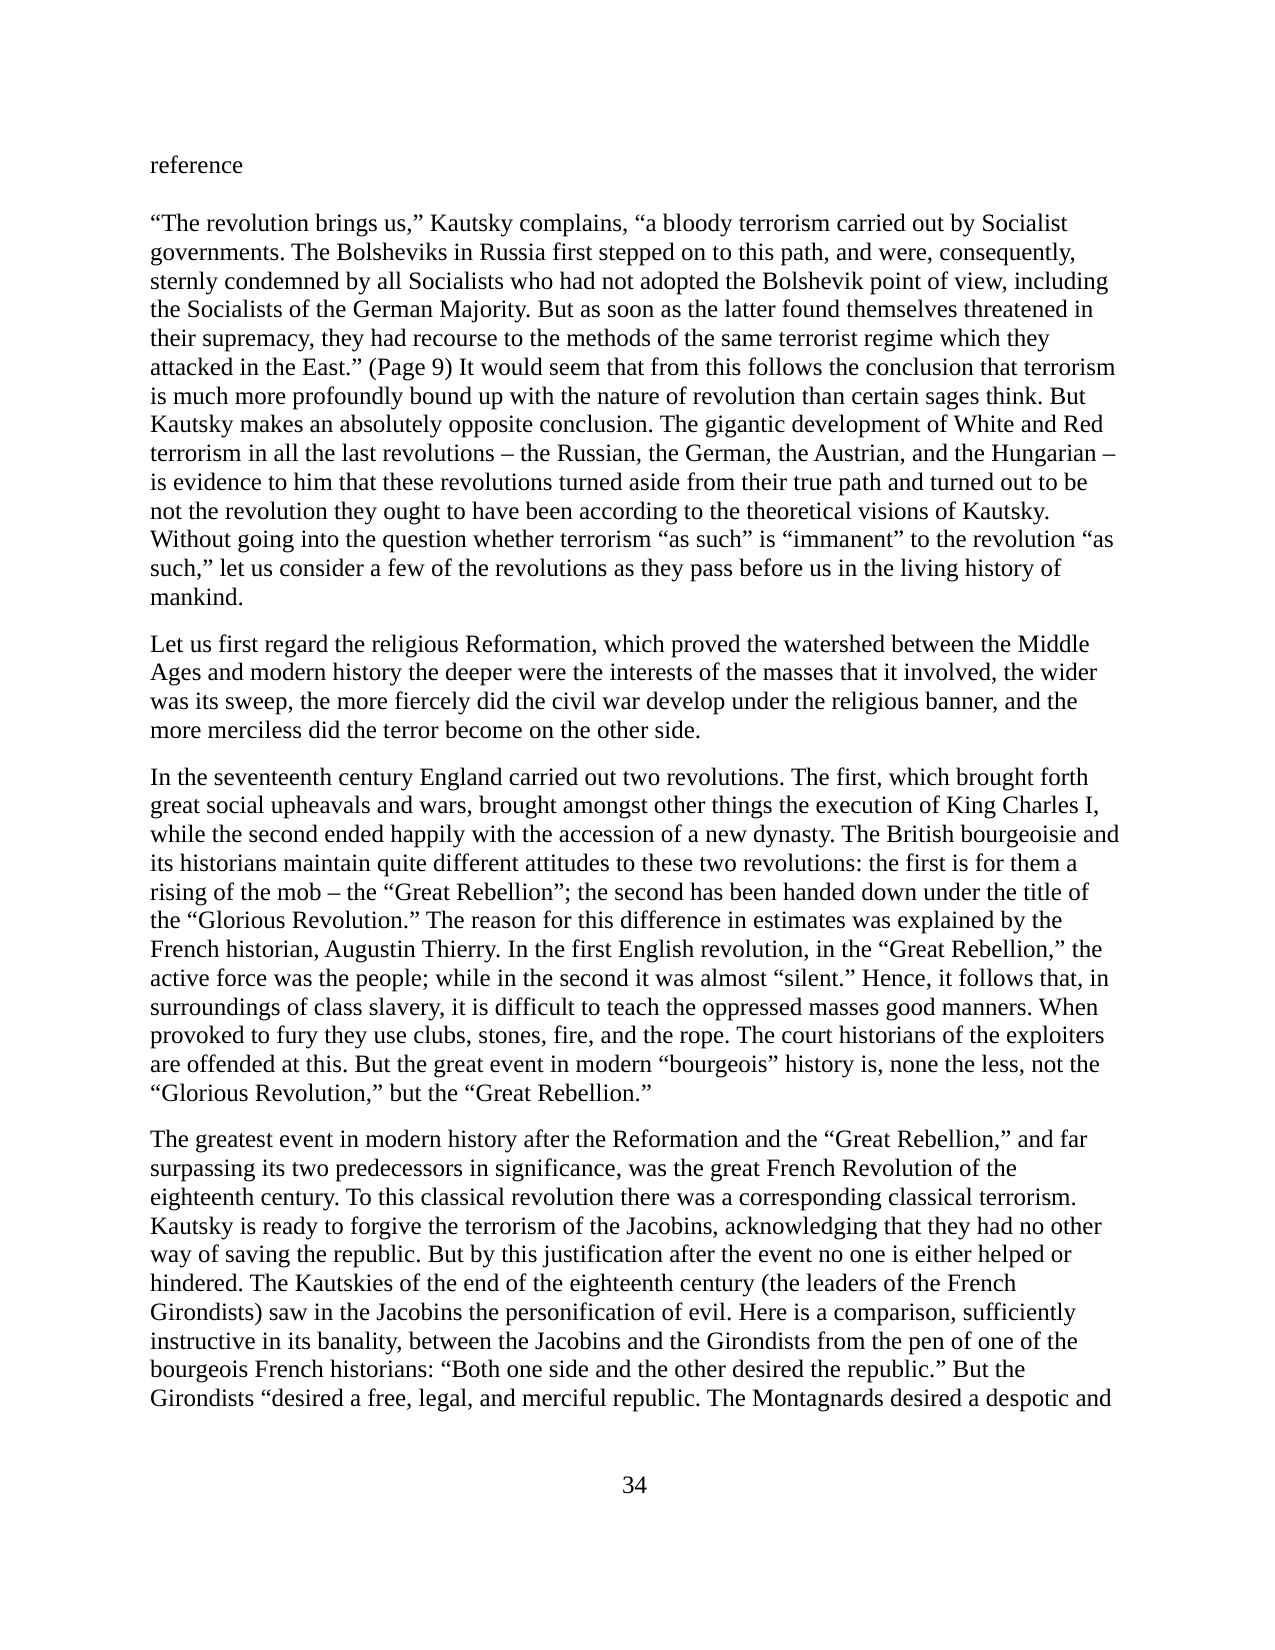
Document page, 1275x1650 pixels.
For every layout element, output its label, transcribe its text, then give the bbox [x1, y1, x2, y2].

text The greatest event in modern history after the Reformation and the “Great Rebellion,” and far surpassing its two predecessors in significance, was the great French Revolution of the eighteenth century. To this classical revolution there was a corresponding classical terrorism. Kautsky is ready to forgive the terrorism of the Jacobins, acknowledging that they had no other way of saving the republic. But by this justification after the event no one is either helped or hindered. The Kautskies of the end of the eighteenth century (the leaders of the French Girondists) saw in the Jacobins the personification of evil. Here is a comparison, sufficiently instructive in its banality, between the Jacobins and the Girondists from the pen of one of the bourgeois French historians: “Both one side and the other desired the republic.” But the Girondists “desired a free, legal, and merciful republic. The Montagnards desired a despotic and [150, 1124, 1125, 1412]
text Let us first regard the religious Reformation, which proved the watershed between the Middle Ages and modern history the deeper were the interests of the masses that it involved, the wider was its sweep, the more fiercely did the civil war develop under the religious banner, and the more merciless did the terror become on the other side. [150, 629, 1125, 744]
text “The revolution brings us,” Kautsky complains, “a bloody terrorism carried out by Socialist governments. The Bolsheviks in Russia first stepped on to this path, and were, consequently, sternly condemned by all Socialists who had not adopted the Bolshevik point of view, including the Socialists of the German Majority. But as soon as the latter found themselves threatened in their supremacy, they had recourse to the methods of the same terrorist regime which they attacked in the East.” (Page 9) It would seem that from this follows the conclusion that terrorism is much more profoundly bound up with the nature of revolution than certain sages think. But Kautsky makes an absolutely opposite conclusion. The gigantic development of White and Red terrorism in all the last revolutions – the Russian, the German, the Austrian, and the Hungarian – is evidence to him that these revolutions turned aside from their true path and turned out to be not the revolution they ought to have been according to the theoretical visions of Kautsky. Without going into the question whether terrorism “as such” is “immanent” to the revolution “as such,” let us consider a few of the revolutions as they pass before us in the living history of mankind. [150, 208, 1125, 611]
text In the seventeenth century England carried out two revolutions. The first, which brought forth great social upheavals and wars, brought amongst other things the execution of King Charles I, while the second ended happily with the accession of a new dynasty. The British bourgeoisie and its historians maintain quite different attitudes to these two revolutions: the first is for them a rising of the mob – the “Great Rebellion”; the second has been handed down under the title of the “Glorious Revolution.” The reason for this difference in estimates was explained by the French historian, Augustin Thierry. In the first English revolution, in the “Great Rebellion,” the active force was the people; while in the second it was almost “silent.” Hence, it follows that, in surroundings of class slavery, it is difficult to teach the oppressed masses good manners. When provoked to fury they use clubs, stones, fire, and the rope. The court historians of the exploiters are offended at this. But the great event in modern “bourgeois” history is, none the less, not the “Glorious Revolution,” but the “Great Rebellion.” [150, 762, 1125, 1107]
